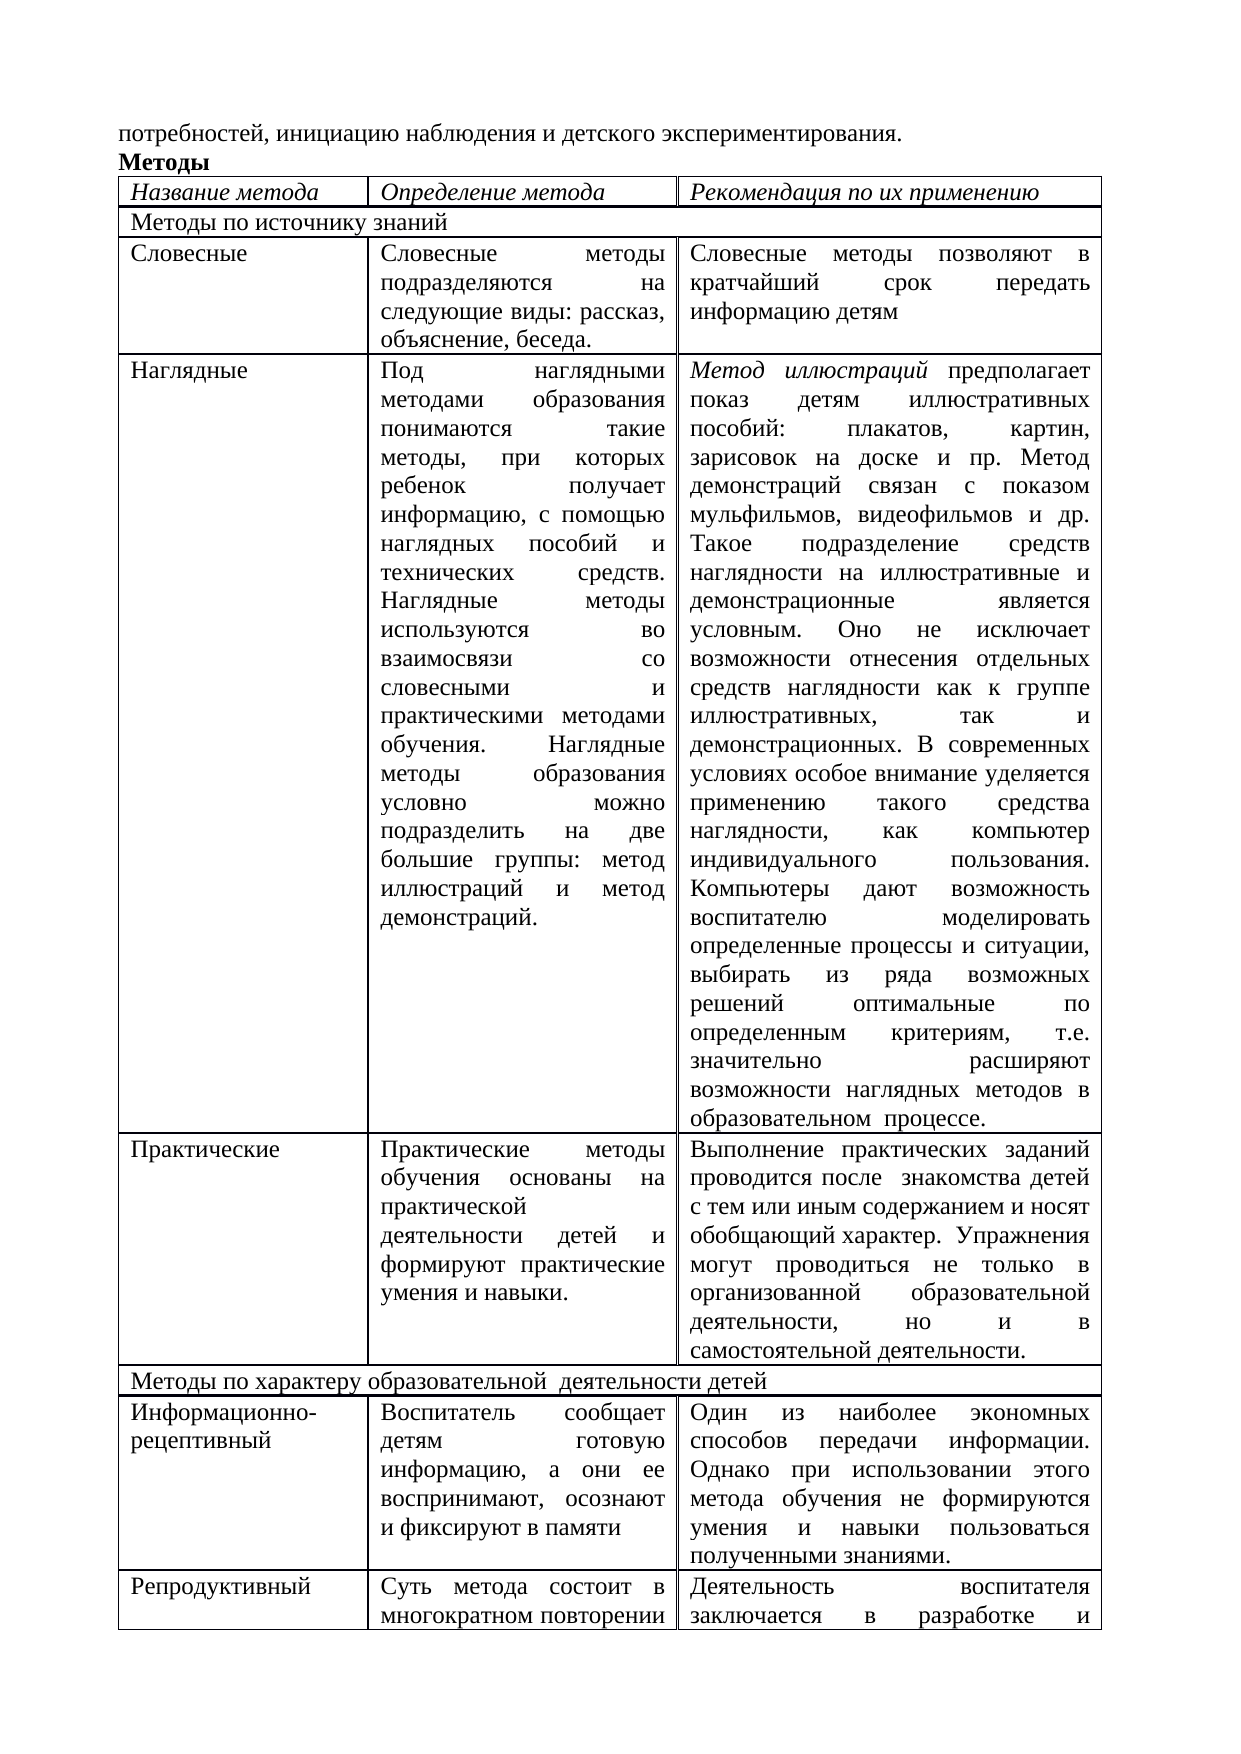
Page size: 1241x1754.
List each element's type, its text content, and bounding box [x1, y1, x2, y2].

table_cell Репродуктивный [119, 1571, 367, 1629]
table_cell Методы по характеру образовательной деятельности детей [119, 1366, 1101, 1394]
table_cell Словесные методы подразделяются на следующие виды: рассказ, объяснение, беседа. [369, 238, 676, 353]
table_cell Наглядные [119, 355, 367, 1132]
table_cell Метод иллюстраций предполагает показ детям иллюстративных пособий: плакатов, картин, зарисовок на доске и пр. Метод демонстраций связан с показом мульфильмов, видеофильмов и др. Такое подразделение средств наглядности на иллюстративные и демонстрационные является условным. Оно не исключает возможности отнесения отдельных средств наглядности как к группе иллюстративных, так и демонстрационных. В современных условиях особое внимание уделяется применению такого средства наглядности, как компьютер индивидуального пользования. Компьютеры дают возможность воспитателю моделировать определенные процессы и ситуации, выбирать из ряда возможных решений оптимальные по определенным критериям, т.е. значительно расширяют возможности наглядных методов в образовательном процессе. [679, 355, 1101, 1132]
table_cell Под наглядными методами образования понимаются такие методы, при которых ребенок получает информацию, с помощью наглядных пособий и технических средств. Наглядные методы используются во взаимосвязи со словесными и практическими методами обучения. Наглядные методы образования условно можно подразделить на две большие группы: метод иллюстраций и метод демонстраций. [369, 355, 676, 1132]
table_cell Практические методы обучения основаны на практической деятельности детей и формируют практические умения и навыки. [369, 1134, 676, 1364]
table_cell Выполнение практических заданий проводится после знакомства детей с тем или иным содержанием и носят обобщающий характер. Упражнения могут проводиться не только в организованной образовательной деятельности, но и в самостоятельной деятельности. [679, 1134, 1101, 1364]
table_cell Практические [119, 1134, 367, 1364]
table_cell Методы по источнику знаний [119, 208, 1101, 236]
list потребностей, инициацию наблюдения и детского экспериментирования. [81, 118, 1122, 147]
table_header Определение метода [369, 177, 676, 205]
table_cell Словесные [119, 238, 367, 353]
table_cell Один из наиболее экономных способов передачи информации. Однако при использовании этого метода обучения не формируются умения и навыки пользоваться полученными знаниями. [679, 1397, 1101, 1569]
table_cell Деятельность воспитателя заключается в разработке и [679, 1571, 1101, 1629]
table_header Рекомендация по их применению [679, 177, 1101, 205]
table_cell Воспитатель сообщает детям готовую информацию, а они ее воспринимают, осознают и фиксируют в памяти [369, 1397, 676, 1569]
table_cell Словесные методы позволяют в кратчайший срок передать информацию детям [679, 238, 1101, 353]
table_cell Информационно-рецептивный [119, 1397, 367, 1569]
table_header Название метода [119, 177, 367, 205]
text Методы [118, 147, 1122, 176]
table_cell Суть метода состоит в многократном повторении [369, 1571, 676, 1629]
